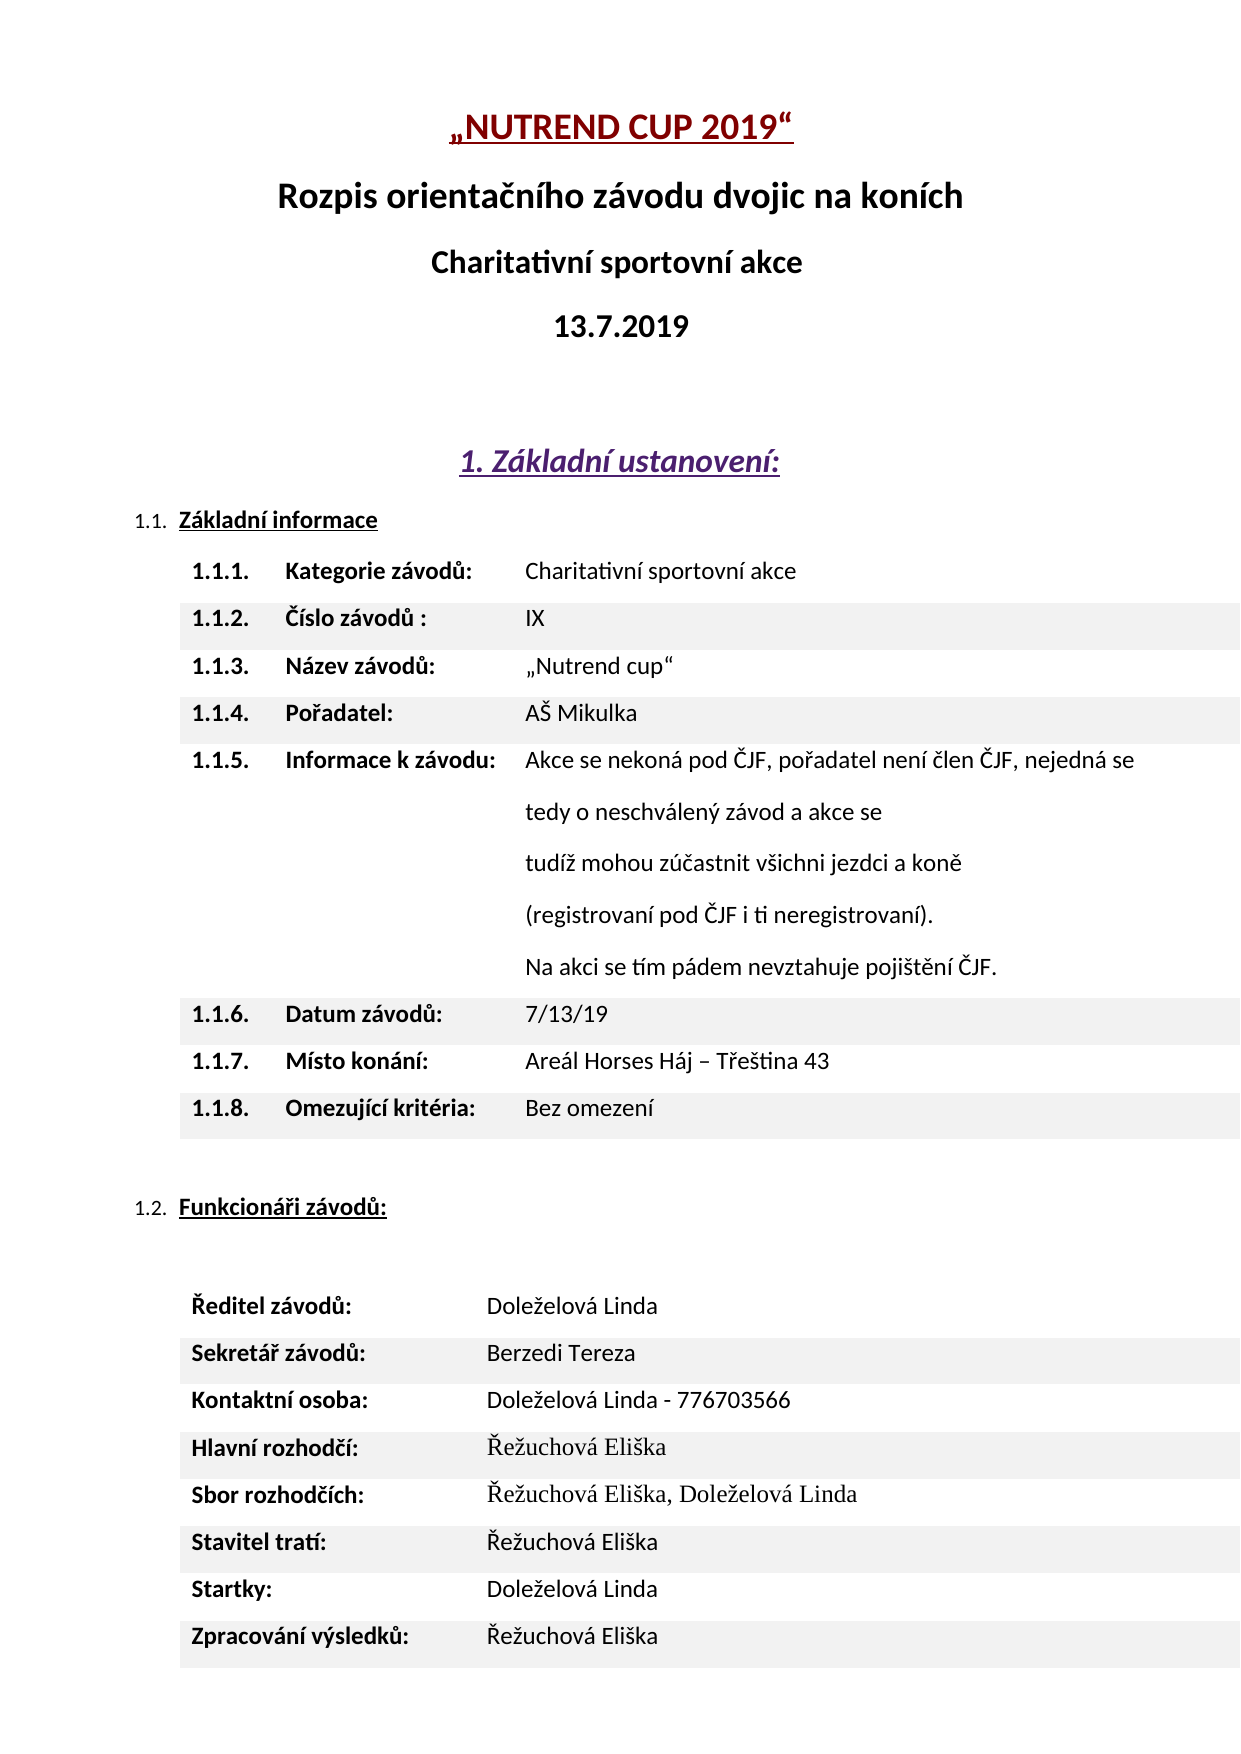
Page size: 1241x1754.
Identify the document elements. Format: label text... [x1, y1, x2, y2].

table_cell 1.1.6. [180, 998, 274, 1045]
table_cell Omezující kritéria: [274, 1093, 514, 1139]
table_cell IX [514, 603, 1240, 650]
table_cell Kontaktní osoba: [180, 1385, 475, 1432]
table_cell Bez omezení [514, 1093, 1240, 1139]
table_cell Řežuchová Eliška [475, 1432, 1240, 1479]
table_cell Hlavní rozhodčí: [180, 1432, 475, 1479]
table_header Kategorie závodů: [274, 555, 514, 603]
table_cell Řežuchová Eliška, Doleželová Linda [475, 1479, 1240, 1526]
table_cell 1.1.3. [180, 650, 274, 697]
table_cell Řežuchová Eliška [475, 1621, 1240, 1668]
table_cell Akce se nekoná pod ČJF, pořadatel není člen ČJF, nejedná se tedy o neschválený závod a akce se tudíž mohou zúčastnit všichni jezdci a koně (registrovaní pod ČJF i ti neregistrovaní). Na akci se tím pádem nevztahuje pojištění ČJF. [514, 744, 1240, 998]
table_cell 1.1.7. [180, 1045, 274, 1092]
table_cell Doleželová Linda - 776703566 [475, 1385, 1240, 1432]
table_cell Stavitel tratí: [180, 1526, 475, 1573]
table_cell Řežuchová Eliška [475, 1526, 1240, 1573]
table_cell Pořadatel: [274, 697, 514, 744]
list Funkcionáři závodů: [134, 1191, 1145, 1222]
list Základní informace [134, 504, 1145, 534]
table_header Doleželová Linda [475, 1290, 1240, 1337]
table_cell Informace k závodu: [274, 744, 514, 998]
table_cell Zpracování výsledků: [180, 1621, 475, 1668]
table_header Ředitel závodů: [180, 1290, 475, 1337]
table_cell 13.7.2019 [514, 998, 1240, 1045]
table_header Charitativní sportovní akce [514, 555, 1240, 603]
table_cell Doleželová Linda [475, 1573, 1240, 1621]
table_cell „Nutrend cup“ [514, 650, 1240, 697]
table_cell 1.1.4. [180, 697, 274, 744]
table_cell AŠ Mikulka [514, 697, 1240, 744]
table_cell Sbor rozhodčích: [180, 1479, 475, 1526]
table_cell Startky: [180, 1573, 475, 1621]
table_cell 1.1.8. [180, 1093, 274, 1139]
table_cell Číslo závodů : [274, 603, 514, 650]
table_cell 1.1.2. [180, 603, 274, 650]
table_cell Sekretář závodů: [180, 1338, 475, 1384]
table_cell Datum závodů: [274, 998, 514, 1045]
table_cell Místo konání: [274, 1045, 514, 1092]
table_cell Název závodů: [274, 650, 514, 697]
table_cell Areál Horses Háj – Třeština 43 [514, 1045, 1240, 1092]
table_header 1.1.1. [180, 555, 274, 603]
text 1. Základní ustanovení: [96, 440, 1145, 481]
table_cell Berzedi Tereza [475, 1338, 1240, 1384]
table_cell 1.1.5. [180, 744, 274, 998]
